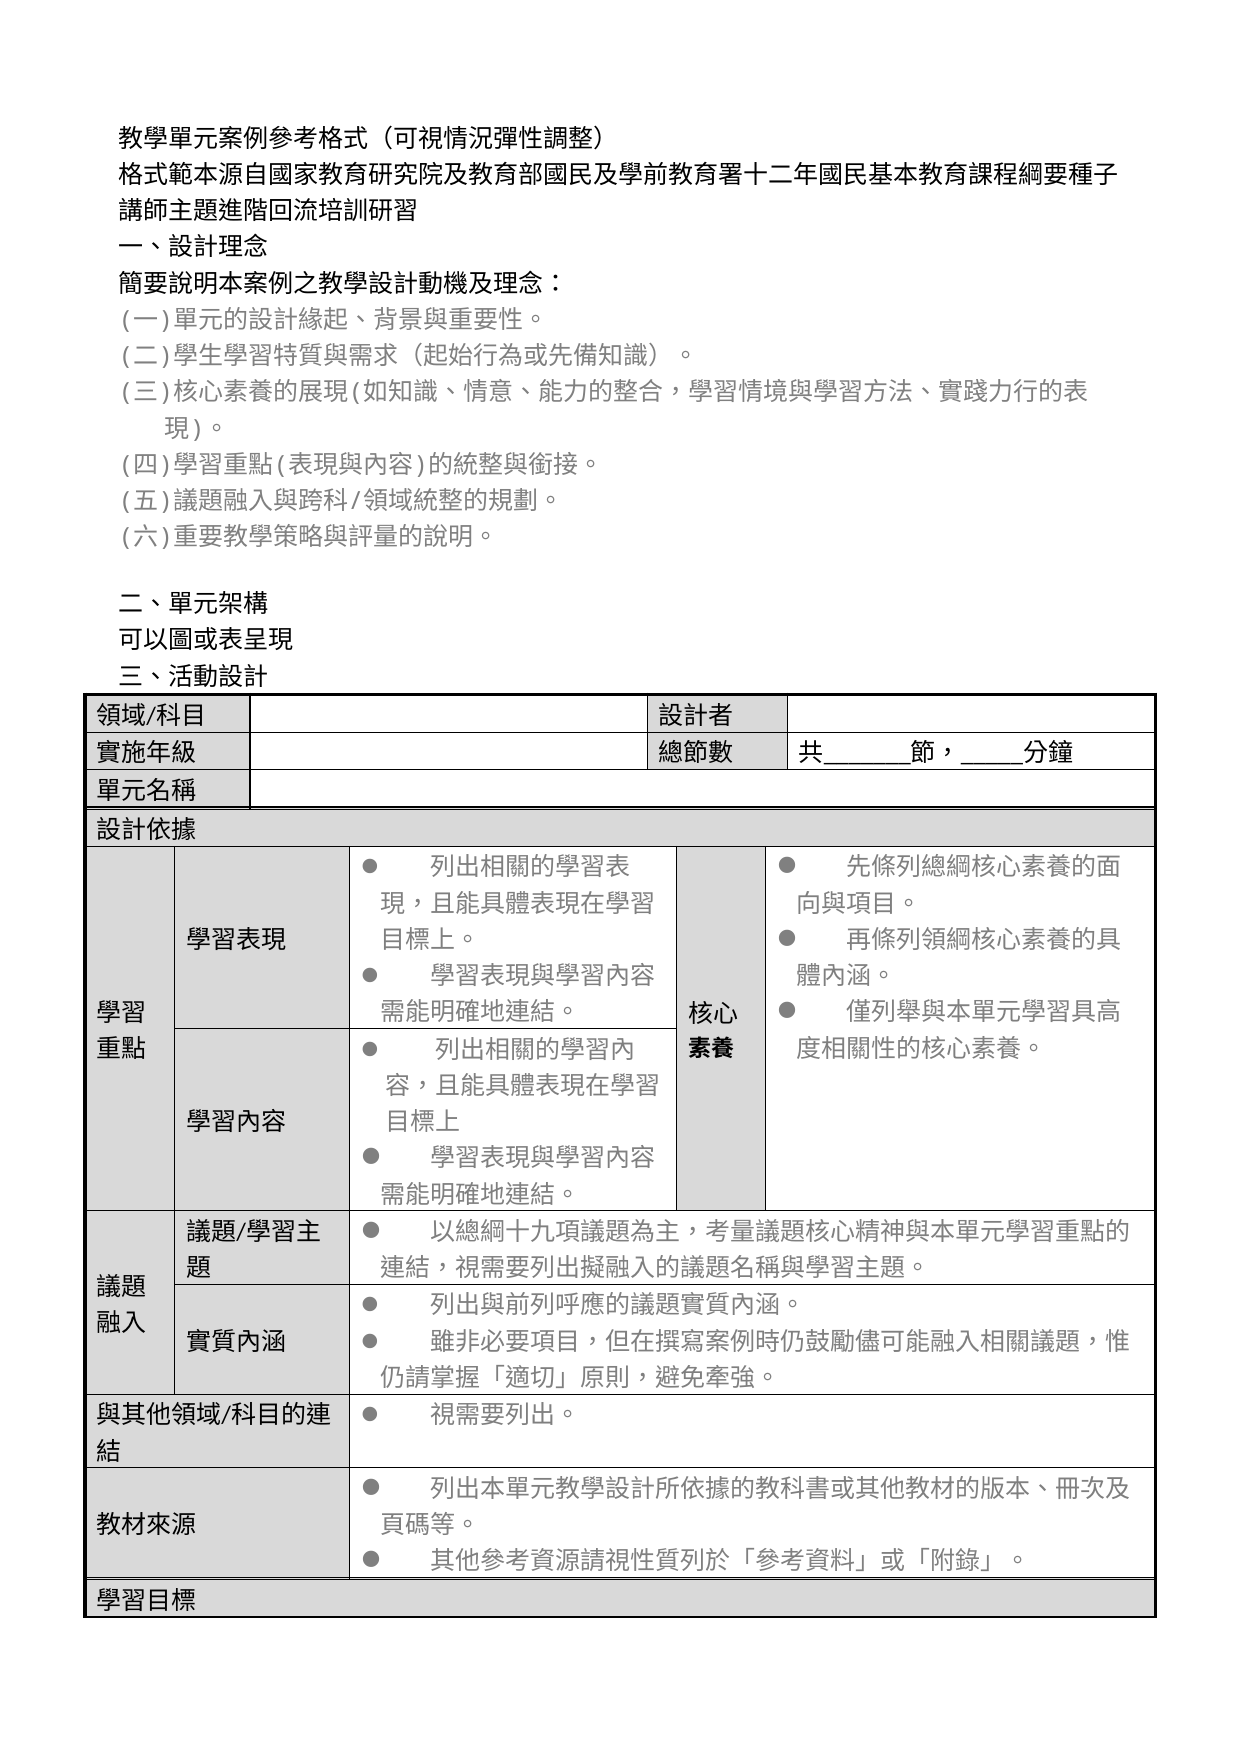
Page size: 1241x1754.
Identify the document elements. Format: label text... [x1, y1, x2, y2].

table_cell 學習內容 [175, 1029, 349, 1210]
text 一、設計理念 [118, 227, 1122, 263]
table_cell 學習表現 [175, 847, 349, 1028]
text 二、單元架構 [118, 584, 1122, 620]
table_header 領域/科目 [87, 696, 249, 732]
text 三、活動設計 [118, 656, 1122, 692]
table_cell 列出相關的學習表現，且能具體表現在學習目標上。 學習表現與學習內容需能明確地連結。 [350, 847, 676, 1028]
text (三)核心素養的展現(如知識、情意、能力的整合，學習情境與學習方法、實踐力行的表現)。 [118, 372, 1122, 444]
text 可以圖或表呈現 [118, 620, 1122, 656]
table_cell 列出本單元教學設計所依據的教科書或其他教材的版本、冊次及頁碼等。 其他參考資源請視性質列於「參考資料」或「附錄」。 [350, 1468, 1154, 1577]
text (六)重要教學策略與評量的說明。 [118, 517, 1122, 553]
table_cell 設計依據 [87, 810, 1154, 846]
table_cell 學習 重點 [87, 847, 174, 1210]
table_cell 教材來源 [87, 1468, 349, 1577]
table_cell 學習目標 [87, 1580, 1154, 1616]
table_cell 列出相關的學習內容，且能具體表現在學習目標上 學習表現與學習內容需能明確地連結。 [350, 1029, 676, 1210]
table_cell 議題/學習主題 [175, 1211, 349, 1284]
table_header 設計者 [648, 696, 787, 732]
table_header [788, 696, 1154, 732]
text 格式範本源自國家教育研究院及教育部國民及學前教育署十二年國民基本教育課程綱要種子講師主題進階回流培訓研習 [118, 154, 1122, 227]
table_cell 實質內涵 [175, 1285, 349, 1394]
table_cell 與其他領域/科目的連結 [87, 1395, 349, 1467]
table_cell 議題 融入 [87, 1211, 174, 1394]
table_cell 總節數 [648, 733, 787, 769]
table_cell 核心 素養 [677, 847, 765, 1210]
table_cell 以總綱十九項議題為主，考量議題核心精神與本單元學習重點的連結，視需要列出擬融入的議題名稱與學習主題。 [350, 1211, 1154, 1284]
table_cell [251, 733, 647, 769]
text (二)學生學習特質與需求（起始行為或先備知識）。 [118, 336, 1122, 372]
table_cell 先條列總綱核心素養的面向與項目。 再條列領綱核心素養的具體內涵。 僅列舉與本單元學習具高度相關性的核心素養。 [766, 847, 1154, 1210]
text 教學單元案例參考格式（可視情況彈性調整） [118, 118, 1122, 154]
table_cell 共_______節，_____分鐘 [788, 733, 1154, 769]
table_cell 實施年級 [87, 733, 249, 769]
text (四)學習重點(表現與內容)的統整與銜接。 [118, 444, 1122, 481]
table_cell 單元名稱 [87, 770, 249, 806]
text (一)單元的設計緣起、背景與重要性。 [118, 299, 1122, 336]
table_cell 視需要列出。 [350, 1395, 1154, 1467]
text 簡要說明本案例之教學設計動機及理念： [118, 263, 1122, 299]
text (五)議題融入與跨科/領域統整的規劃。 [118, 481, 1122, 517]
table_cell [251, 770, 1154, 806]
table_header [251, 696, 647, 732]
table_cell 列出與前列呼應的議題實質內涵。 雖非必要項目，但在撰寫案例時仍鼓勵儘可能融入相關議題，惟仍請掌握「適切」原則，避免牽強。 [350, 1285, 1154, 1394]
